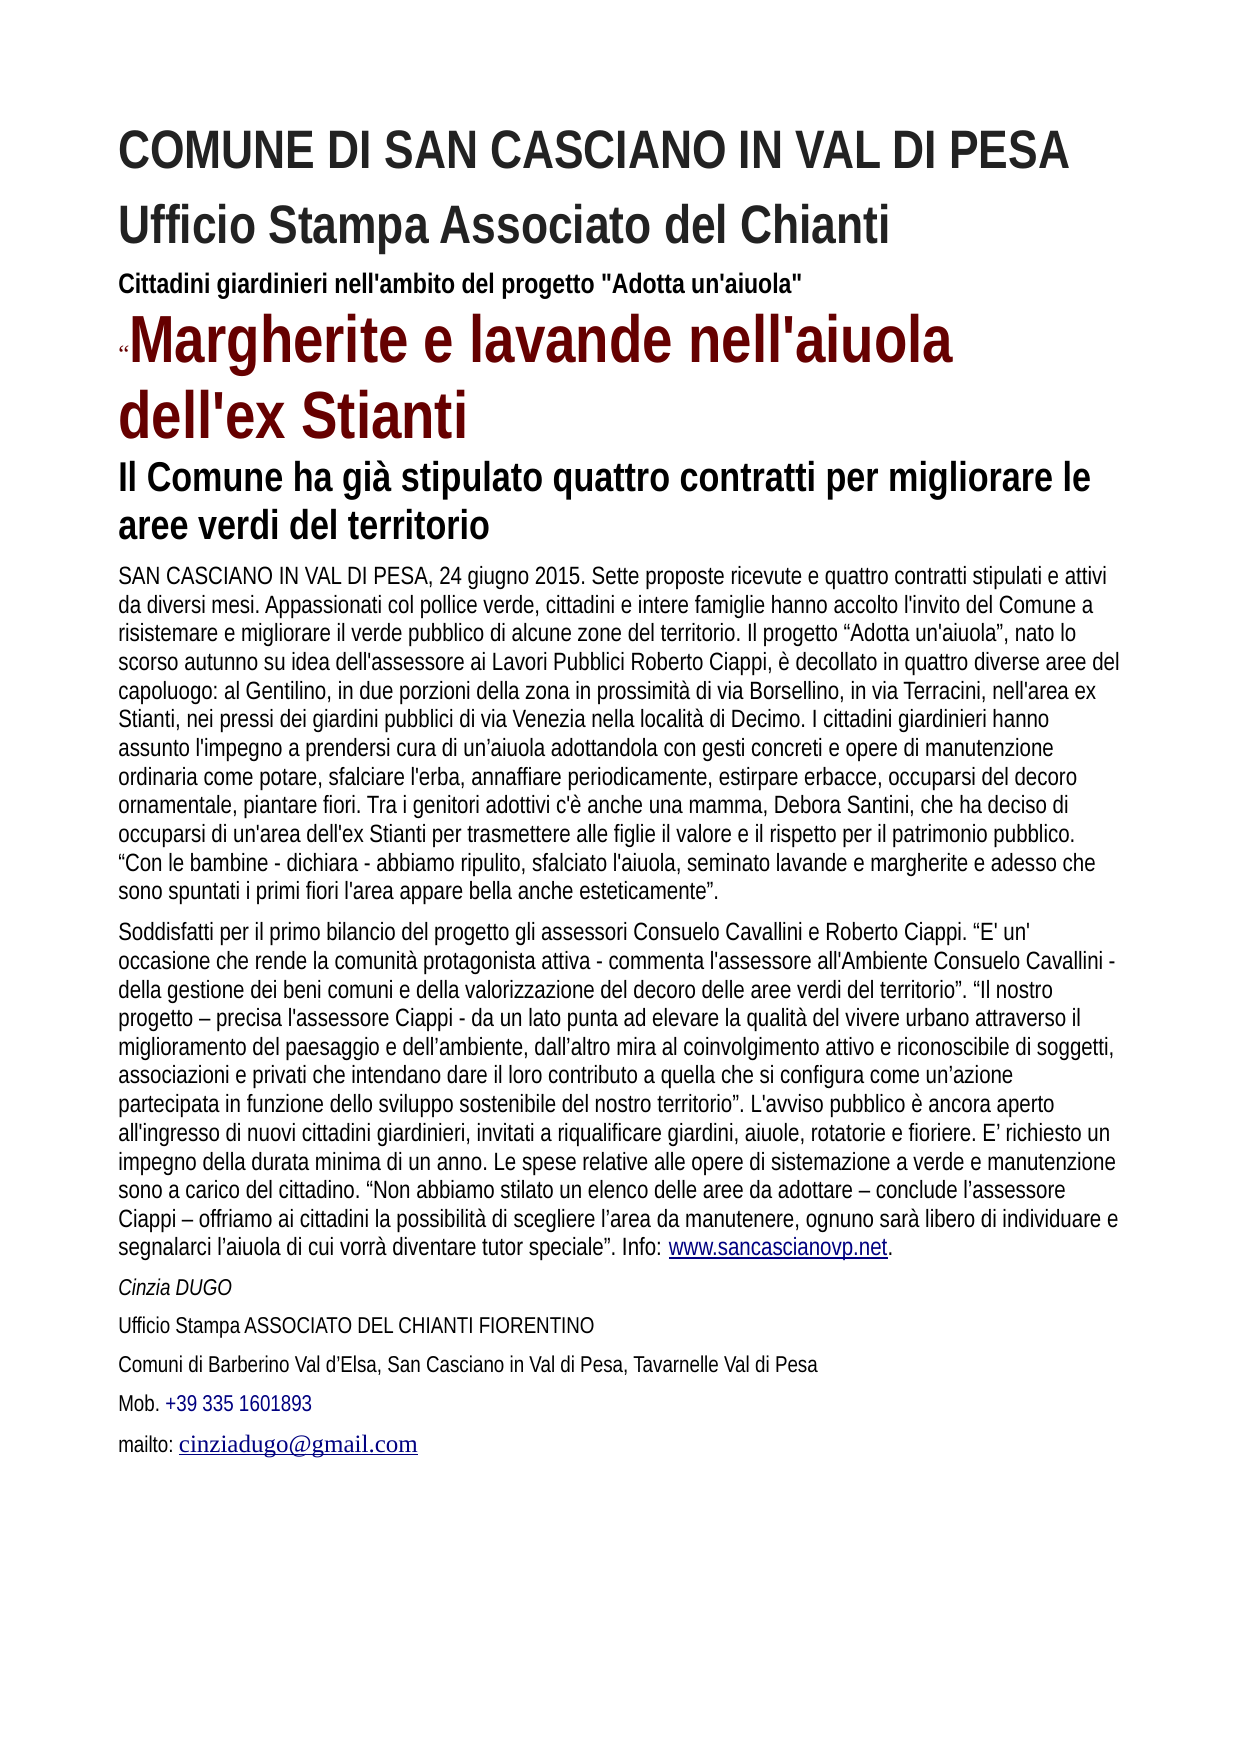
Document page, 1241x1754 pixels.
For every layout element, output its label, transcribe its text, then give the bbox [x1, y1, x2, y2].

text Ufficio Stampa ASSOCIATO DEL CHIANTI FIORENTINO [118, 1312, 1122, 1339]
text Mob. +39 335 1601893 [118, 1390, 1122, 1416]
text Cittadini giardinieri nell'ambito del progetto "Adotta un'aiuola" [118, 267, 1122, 300]
text Cinzia DUGO [118, 1273, 1122, 1300]
text Il Comune ha già stipulato quattro contratti per migliorare le aree verdi del territorio [118, 453, 1122, 548]
text COMUNE DI SAN CASCIANO IN VAL DI PESA [118, 118, 1122, 180]
text mailto: cinziadugo@gmail.com [118, 1429, 1122, 1458]
text Comuni di Barberino Val d’Elsa, San Casciano in Val di Pesa, Tavarnelle Val di Pesa [118, 1351, 1122, 1378]
text Ufficio Stampa Associato del Chianti [118, 193, 1122, 255]
text “Margherite e lavande nell'aiuola dell'ex Stianti [118, 300, 1122, 453]
text Soddisfatti per il primo bilancio del progetto gli assessori Consuelo Cavallini e Roberto Ciappi. “E' un' occasione che rende la comunità protagonista attiva - commenta l'assessore all'Ambiente Consuelo Cavallini - della gestione dei beni comuni e della valorizzazione del decoro delle aree verdi del territorio”. “Il nostro progetto – precisa l'assessore Ciappi - da un lato punta ad elevare la qualità del vivere urbano attraverso il miglioramento del paesaggio e dell’ambiente, dall’altro mira al coinvolgimento attivo e riconoscibile di soggetti, associazioni e privati che intendano dare il loro contributo a quella che si configura come un’azione partecipata in funzione dello sviluppo sostenibile del nostro territorio”. L'avviso pubblico è ancora aperto all'ingresso di nuovi cittadini giardinieri, invitati a riqualificare giardini, aiuole, rotatorie e fioriere. E’ richiesto un impegno della durata minima di un anno. Le spese relative alle opere di sistemazione a verde e manutenzione sono a carico del cittadino. “Non abbiamo stilato un elenco delle aree da adottare – conclude l’assessore Ciappi – offriamo ai cittadini la possibilità di scegliere l’area da manutenere, ognuno sarà libero di individuare e segnalarci l’aiuola di cui vorrà diventare tutor speciale”. Info: www.sancascianovp.net. [118, 917, 1122, 1261]
text SAN CASCIANO IN VAL DI PESA, 24 giugno 2015. Sette proposte ricevute e quattro contratti stipulati e attivi da diversi mesi. Appassionati col pollice verde, cittadini e intere famiglie hanno accolto l'invito del Comune a risistemare e migliorare il verde pubblico di alcune zone del territorio. Il progetto “Adotta un'aiuola”, nato lo scorso autunno su idea dell'assessore ai Lavori Pubblici Roberto Ciappi, è decollato in quattro diverse aree del capoluogo: al Gentilino, in due porzioni della zona in prossimità di via Borsellino, in via Terracini, nell'area ex Stianti, nei pressi dei giardini pubblici di via Venezia nella località di Decimo. I cittadini giardinieri hanno assunto l'impegno a prendersi cura di un’aiuola adottandola con gesti concreti e opere di manutenzione ordinaria come potare, sfalciare l'erba, annaffiare periodicamente, estirpare erbacce, occuparsi del decoro ornamentale, piantare fiori. Tra i genitori adottivi c'è anche una mamma, Debora Santini, che ha deciso di occuparsi di un'area dell'ex Stianti per trasmettere alle figlie il valore e il rispetto per il patrimonio pubblico. “Con le bambine - dichiara - abbiamo ripulito, sfalciato l'aiuola, seminato lavande e margherite e adesso che sono spuntati i primi fiori l'area appare bella anche esteticamente”. [118, 561, 1122, 905]
